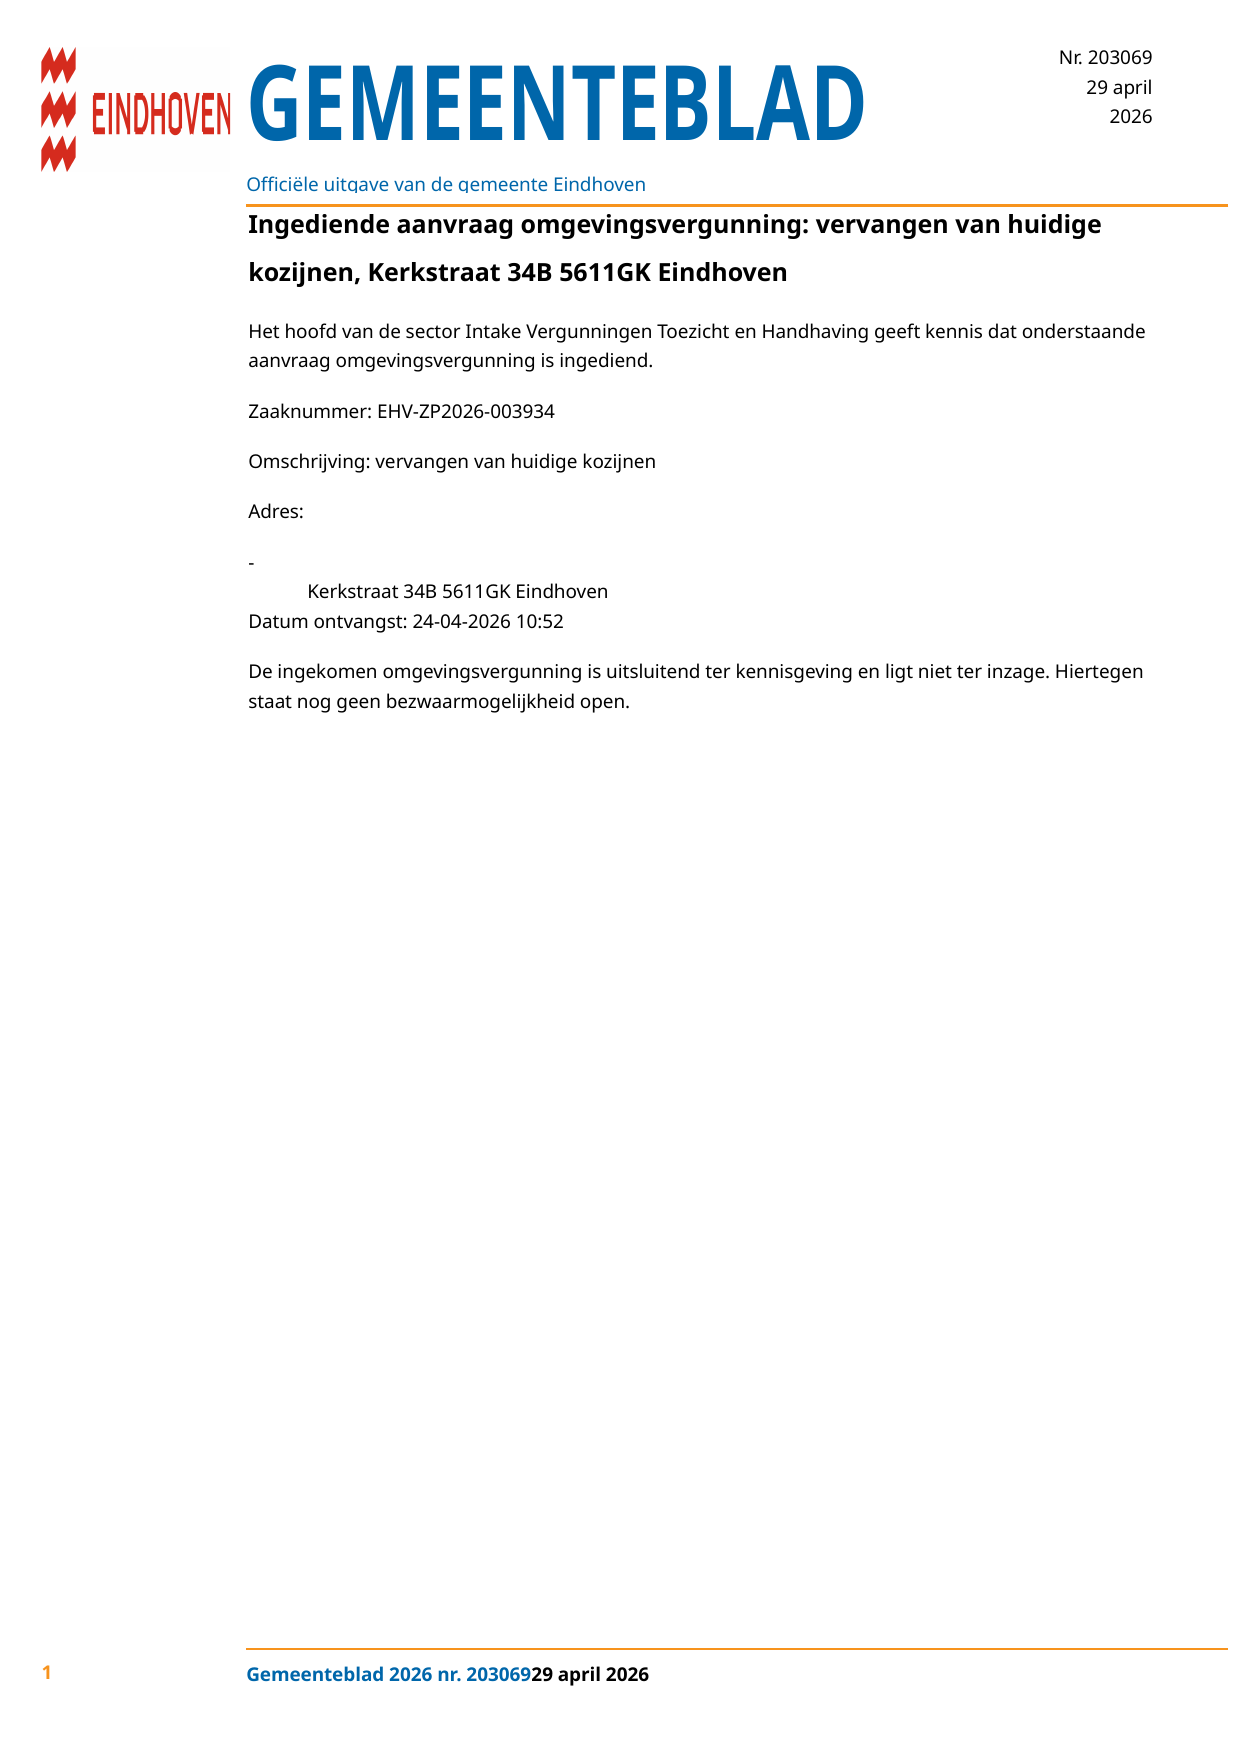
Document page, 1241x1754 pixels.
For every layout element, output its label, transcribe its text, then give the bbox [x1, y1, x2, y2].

picture [41, 47, 231, 172]
text Ingediende aanvraag omgevingsvergunning: vervangen van huidige kozijnen, Kerkstraat 34B 5611GK Eindhoven [248, 207, 1152, 288]
text Omschrijving: vervangen van huidige kozijnen [248, 448, 1152, 474]
list Kerkstraat 34B 5611GK Eindhoven [248, 579, 1152, 604]
text De ingekomen omgevingsvergunning is uitsluitend ter kennisgeving en ligt niet ter inzage. Hiertegen staat nog geen bezwaarmogelijkheid open. [248, 659, 1152, 714]
text Datum ontvangst: 24-04-2026 10:52 [248, 608, 1152, 634]
text Zaaknummer: EHV-ZP2026-003934 [248, 398, 1152, 424]
text Het hoofd van de sector Intake Vergunningen Toezicht en Handhaving geeft kennis dat onderstaande aanvraag omgevingsvergunning is ingediend. [248, 318, 1152, 373]
text Adres: [248, 499, 1152, 524]
